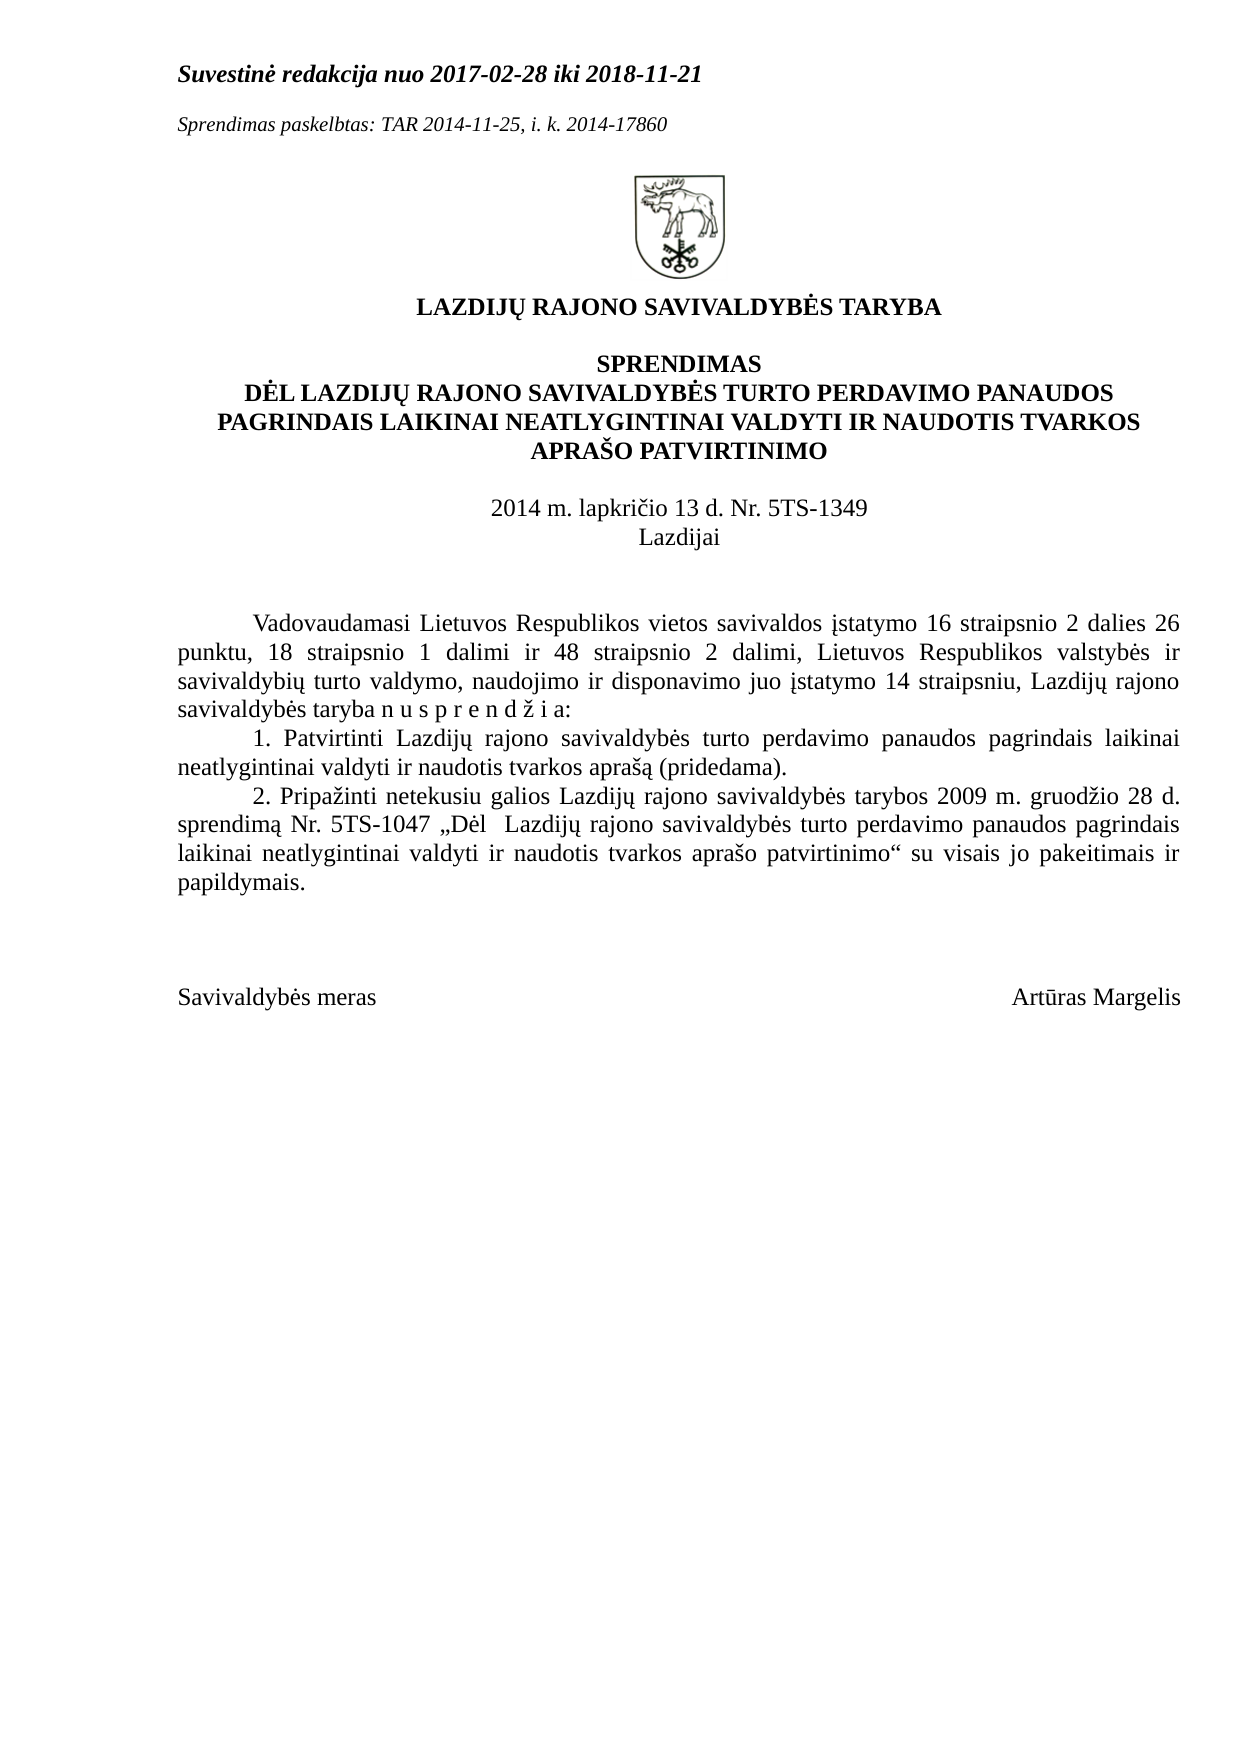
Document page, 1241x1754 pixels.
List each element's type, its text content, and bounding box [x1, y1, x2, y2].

text DĖL LAZDIJŲ RAJONO SAVIVALDYBĖS TURTO PERDAVIMO PANAUDOS PAGRINDAIS LAIKINAI NEATLYGINTINAI VALDYTI IR NAUDOTIS TVARKOS APRAŠO PATVIRTINIMO [177, 378, 1181, 464]
text Lazdijai [177, 522, 1181, 551]
text Savivaldybės meras Artūras Margelis [177, 982, 1181, 1011]
text 2. Pripažinti netekusiu galios Lazdijų rajono savivaldybės tarybos 2009 m. gruodžio 28 d. sprendimą Nr. 5TS-1047 „Dėl Lazdijų rajono savivaldybės turto perdavimo panaudos pagrindais laikinai neatlygintinai valdyti ir naudotis tvarkos aprašo patvirtinimo“ su visais jo pakeitimais ir papildymais. [177, 781, 1181, 896]
text LAZDIJŲ RAJONO SAVIVALDYBĖS TARYBA [177, 292, 1181, 321]
text SPRENDIMAS [177, 349, 1181, 378]
text Vadovaudamasi Lietuvos Respublikos vietos savivaldos įstatymo 16 straipsnio 2 dalies 26 punktu, 18 straipsnio 1 dalimi ir 48 straipsnio 2 dalimi, Lietuvos Respublikos valstybės ir savivaldybių turto valdymo, naudojimo ir disponavimo juo įstatymo 14 straipsniu, Lazdijų rajono savivaldybės taryba n u s p r e n d ž i a: [177, 608, 1181, 723]
text 1. Patvirtinti Lazdijų rajono savivaldybės turto perdavimo panaudos pagrindais laikinai neatlygintinai valdyti ir naudotis tvarkos aprašą (pridedama). [177, 723, 1181, 781]
text Sprendimas paskelbtas: TAR 2014-11-25, i. k. 2014-17860 [177, 112, 1181, 136]
text Suvestinė redakcija nuo 2017-02-28 iki 2018-11-21 [177, 59, 1181, 88]
text 2014 m. lapkričio 13 d. Nr. 5TS-1349 [177, 493, 1181, 522]
